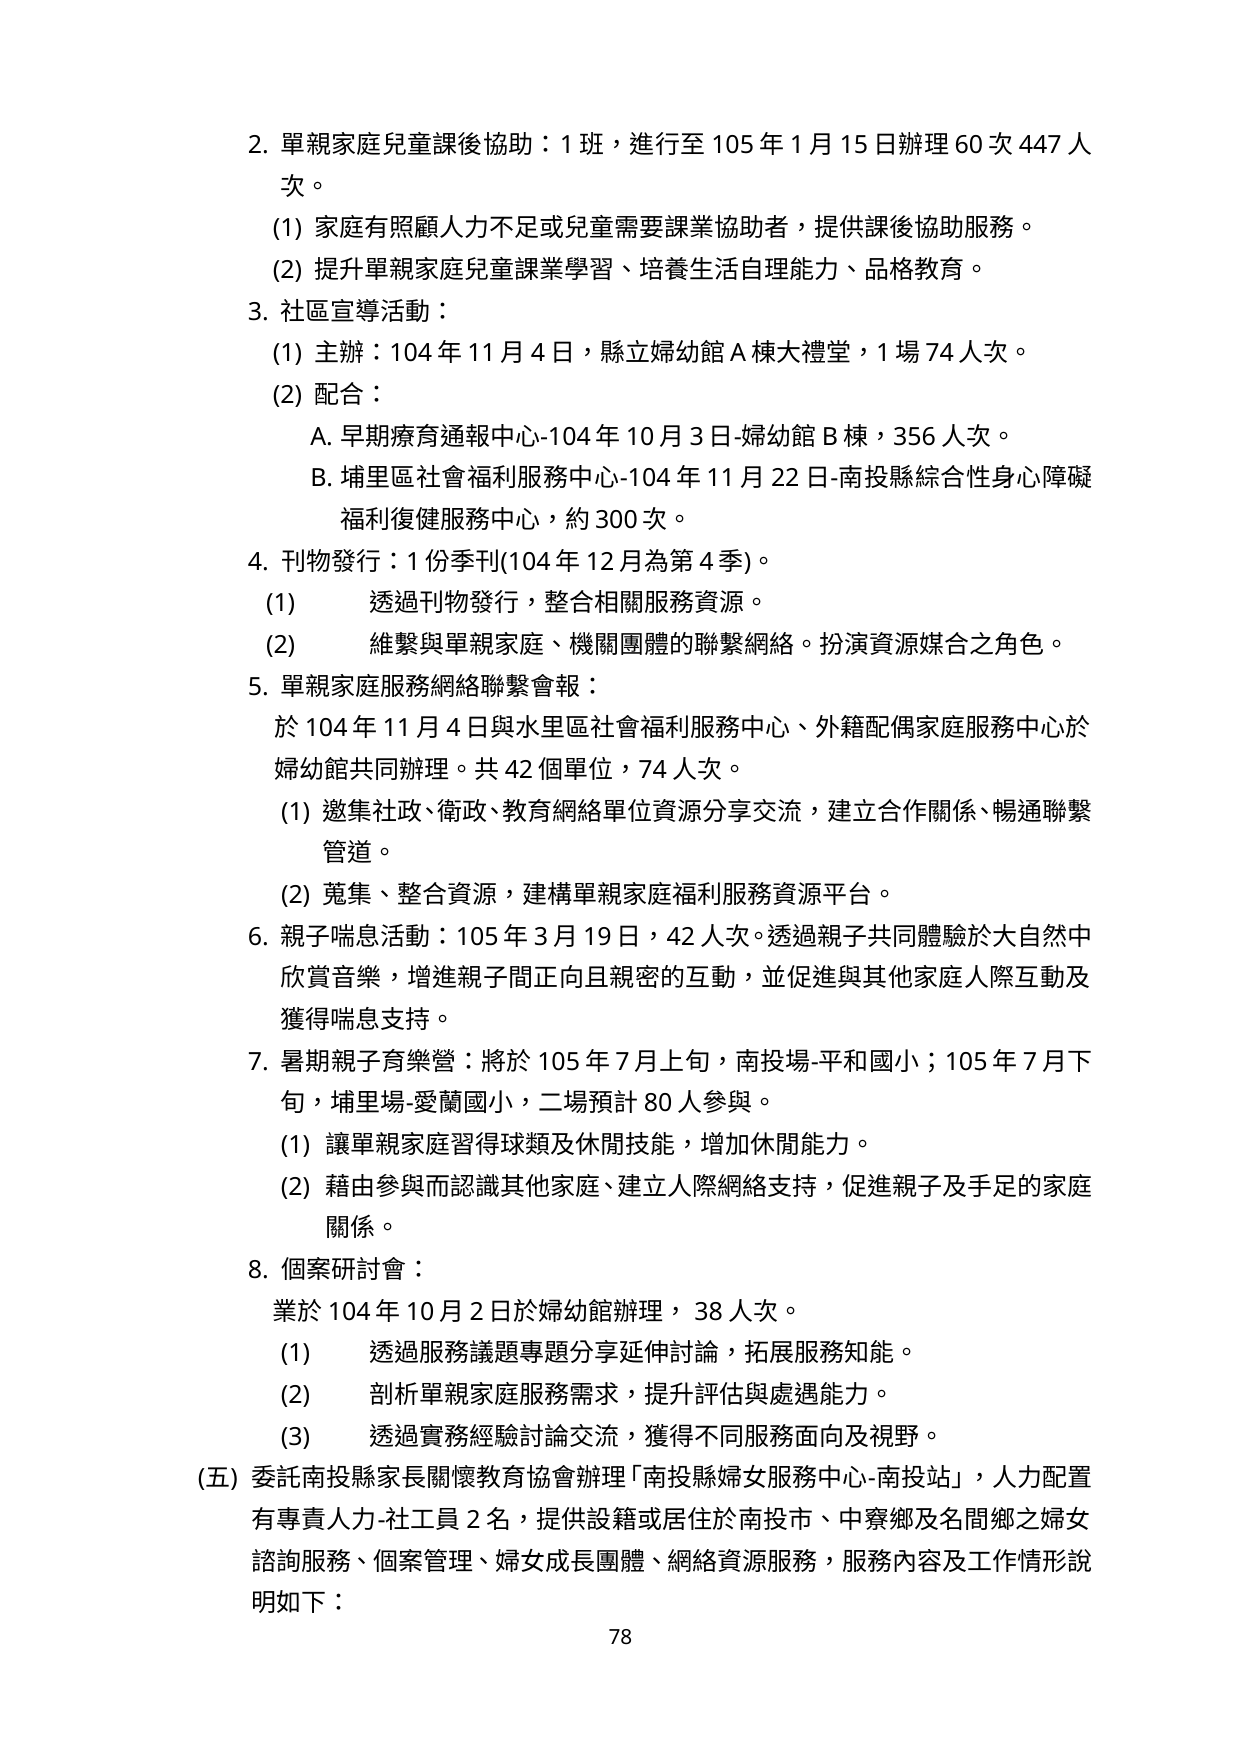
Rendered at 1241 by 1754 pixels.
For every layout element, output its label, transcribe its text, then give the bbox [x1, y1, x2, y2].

list 家庭有照顧人力不足或兒童需要課業協助者，提供課後協助服務。 [273, 203, 1092, 245]
list 提升單親家庭兒童課業學習、培養生活自理能力、品格教育。 [273, 245, 1092, 287]
list 藉由參與而認識其他家庭、建立人際網絡支持，促進親子及手足的家庭關係。 [281, 1162, 1092, 1245]
list 個案研討會： [248, 1245, 1092, 1287]
list 刊物發行：1份季刊(104年12月為第4季)。 [248, 537, 1092, 578]
text 於104年11月4日與水里區社會福利服務中心、外籍配偶家庭服務中心於婦幼館共同辦理。共42個單位，74人次。 [274, 703, 1092, 787]
list 讓單親家庭習得球類及休閒技能，增加休閒能力。 [281, 1120, 1092, 1162]
list 委託南投縣家長關懷教育協會辦理「南投縣婦女服務中心-南投站」，人力配置有專責人力-社工員2名，提供設籍或居住於南投市、中竂鄉及名間鄉之婦女諮詢服務、個案管理、婦女成長團體、網絡資源服務，服務內容及工作情形說明如下： [198, 1453, 1092, 1620]
list 單親家庭服務網絡聯繫會報： [248, 662, 1092, 703]
list 埔里區社會福利服務中心-104年11月22日-南投縣綜合性身心障礙福利復健服務中心，約300次。 [310, 453, 1093, 537]
text 業於104年10月2日於婦幼館辦理， 38人次。 [273, 1287, 1092, 1328]
list 早期療育通報中心-104年10月3日-婦幼館B棟，356人次。 [310, 412, 1093, 453]
list 透過服務議題專題分享延伸討論，拓展服務知能。 [281, 1328, 1092, 1370]
list 主辦：104年11月4日，縣立婦幼館A棟大禮堂，1場74人次。 [273, 328, 1092, 370]
list 剖析單親家庭服務需求，提升評估與處遇能力。 [281, 1370, 1092, 1412]
list 邀集社政、衛政、教育網絡單位資源分享交流，建立合作關係、暢通聯繫管道。 [281, 787, 1092, 870]
list 維繫與單親家庭、機關團體的聯繫網絡。扮演資源媒合之角色。 [266, 620, 1092, 662]
list 單親家庭兒童課後協助：1班，進行至105年1月15日辦理60次447人次。 [248, 120, 1092, 203]
list 配合： [273, 370, 1092, 412]
list 透過刊物發行，整合相關服務資源。 [266, 578, 1092, 620]
list 蒐集、整合資源，建構單親家庭福利服務資源平台。 [281, 870, 1092, 912]
list 親子喘息活動：105年3月19日，42人次。透過親子共同體驗於大自然中欣賞音樂，增進親子間正向且親密的互動，並促進與其他家庭人際互動及獲得喘息支持。 [248, 912, 1092, 1037]
list 暑期親子育樂營：將於105年7月上旬，南投場-平和國小；105年7月下旬，埔里場-愛蘭國小，二場預計80人參與。 [248, 1037, 1092, 1120]
list 透過實務經驗討論交流，獲得不同服務面向及視野。 [281, 1412, 1092, 1453]
list 社區宣導活動： [248, 287, 1092, 328]
